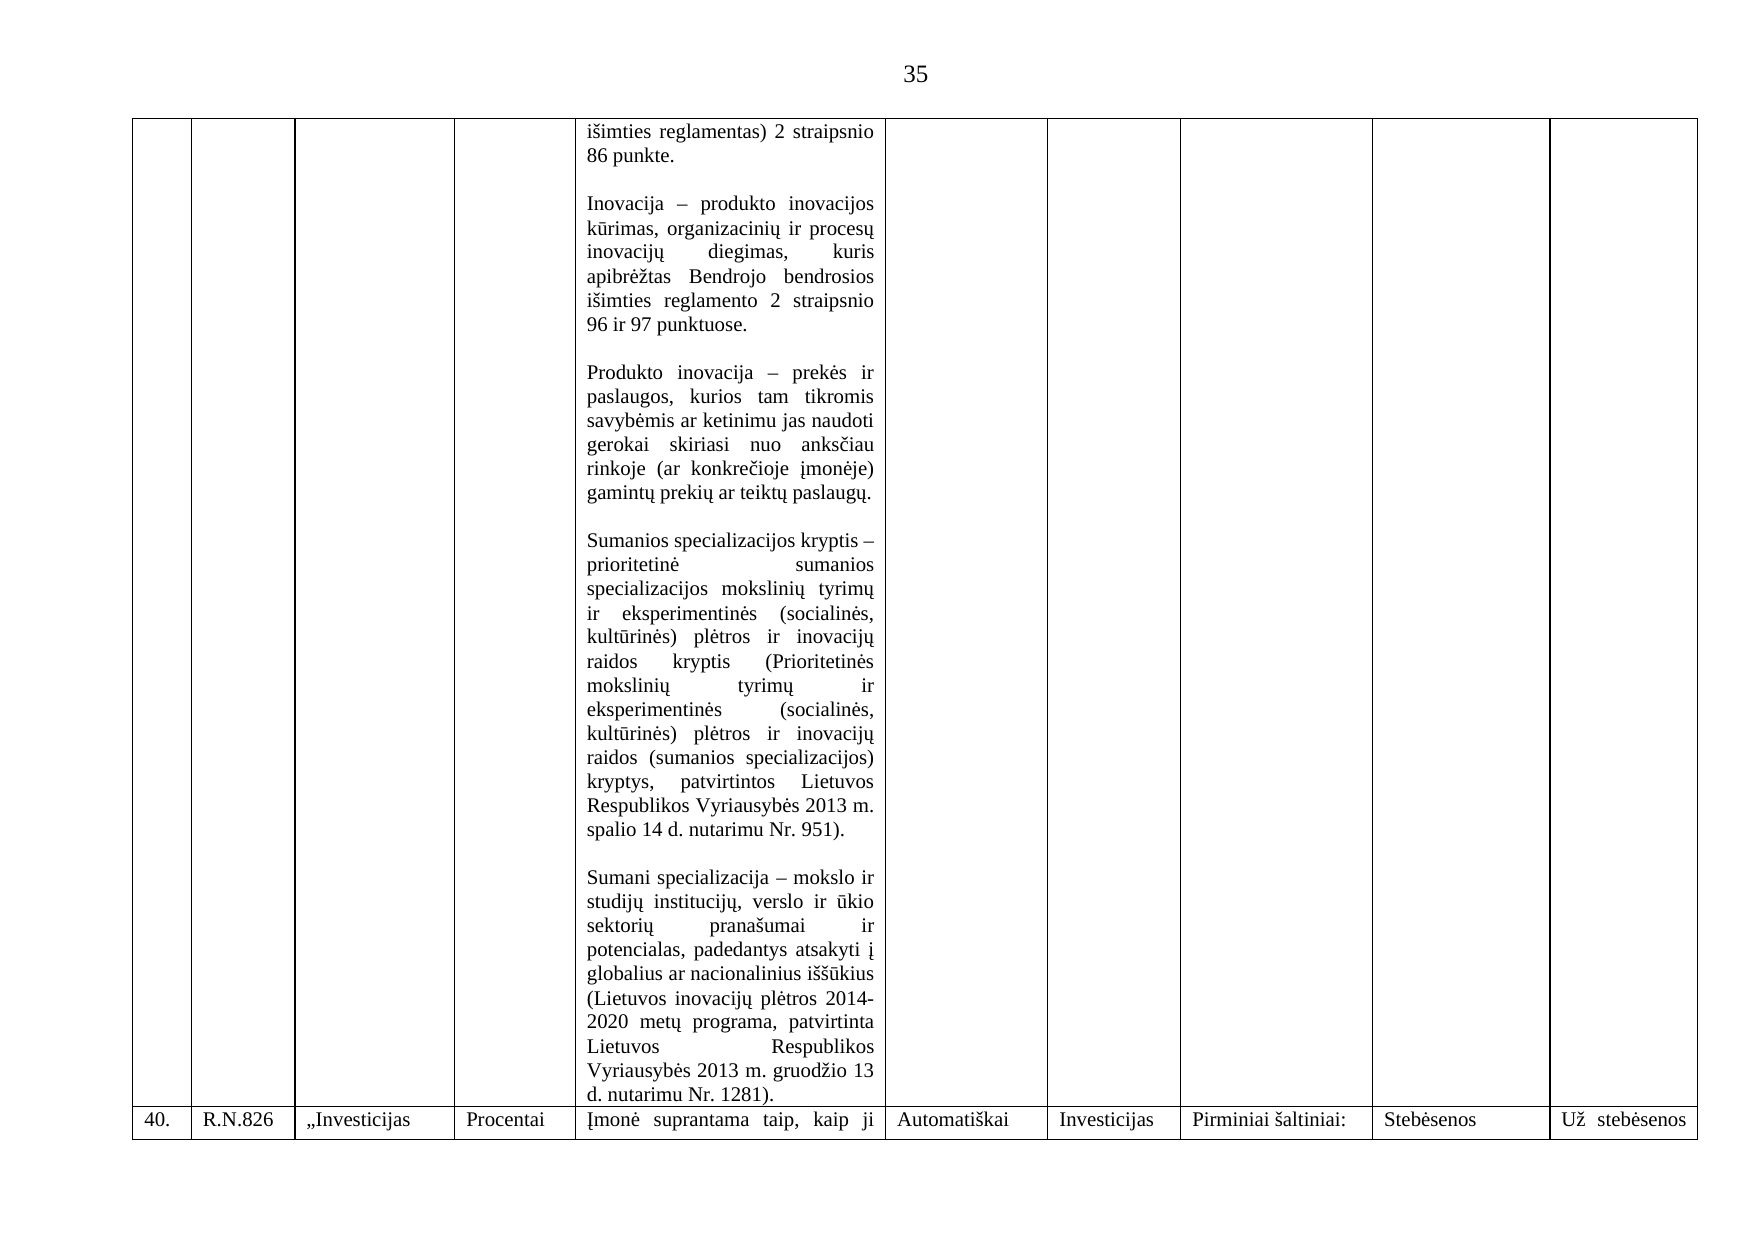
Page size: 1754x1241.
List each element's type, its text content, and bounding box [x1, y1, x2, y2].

table_cell Automatiškai [886, 1107, 1047, 1138]
table_cell Investicijas [1048, 1107, 1180, 1138]
table_cell [1181, 119, 1372, 1106]
table_cell [1373, 119, 1549, 1106]
table_cell [455, 119, 575, 1106]
table_cell [1551, 119, 1697, 1106]
table_cell [886, 119, 1047, 1106]
table_cell [192, 119, 294, 1106]
table_cell Už stebėsenos [1551, 1107, 1697, 1138]
table_cell „Investicijas [296, 1107, 454, 1138]
table_cell Įmonė suprantama taip, kaip ji [576, 1107, 885, 1138]
table_cell Procentai [455, 1107, 575, 1138]
table_cell Pirminiai šaltiniai: [1181, 1107, 1372, 1138]
table_cell [133, 119, 191, 1106]
table_cell [1048, 119, 1180, 1106]
table_cell [296, 119, 454, 1106]
table_cell R.N.826 [192, 1107, 294, 1138]
table_cell Stebėsenos [1373, 1107, 1549, 1138]
table_cell išimties reglamentas) 2 straipsnio 86 punkte. Inovacija – produkto inovacijos kūrimas, organizacinių ir procesų inovacijų diegimas, kuris apibrėžtas Bendrojo bendrosios išimties reglamento 2 straipsnio 96 ir 97 punktuose. Produkto inovacija – prekės ir paslaugos, kurios tam tikromis savybėmis ar ketinimu jas naudoti gerokai skiriasi nuo anksčiau rinkoje (ar konkrečioje įmonėje) gamintų prekių ar teiktų paslaugų. Sumanios specializacijos kryptis – prioritetinė sumanios specializacijos mokslinių tyrimų ir eksperimentinės (socialinės, kultūrinės) plėtros ir inovacijų raidos kryptis (Prioritetinės mokslinių tyrimų ir eksperimentinės (socialinės, kultūrinės) plėtros ir inovacijų raidos (sumanios specializacijos) kryptys, patvirtintos Lietuvos Respublikos Vyriausybės 2013 m. spalio 14 d. nutarimu Nr. 951). Sumani specializacija – mokslo ir studijų institucijų, verslo ir ūkio sektorių pranašumai ir potencialas, padedantys atsakyti į globalius ar nacionalinius iššūkius (Lietuvos inovacijų plėtros 2014-2020 metų programa, patvirtinta Lietuvos Respublikos Vyriausybės 2013 m. gruodžio 13 d. nutarimu Nr. 1281). [576, 119, 885, 1106]
table_cell 40. [133, 1107, 191, 1138]
